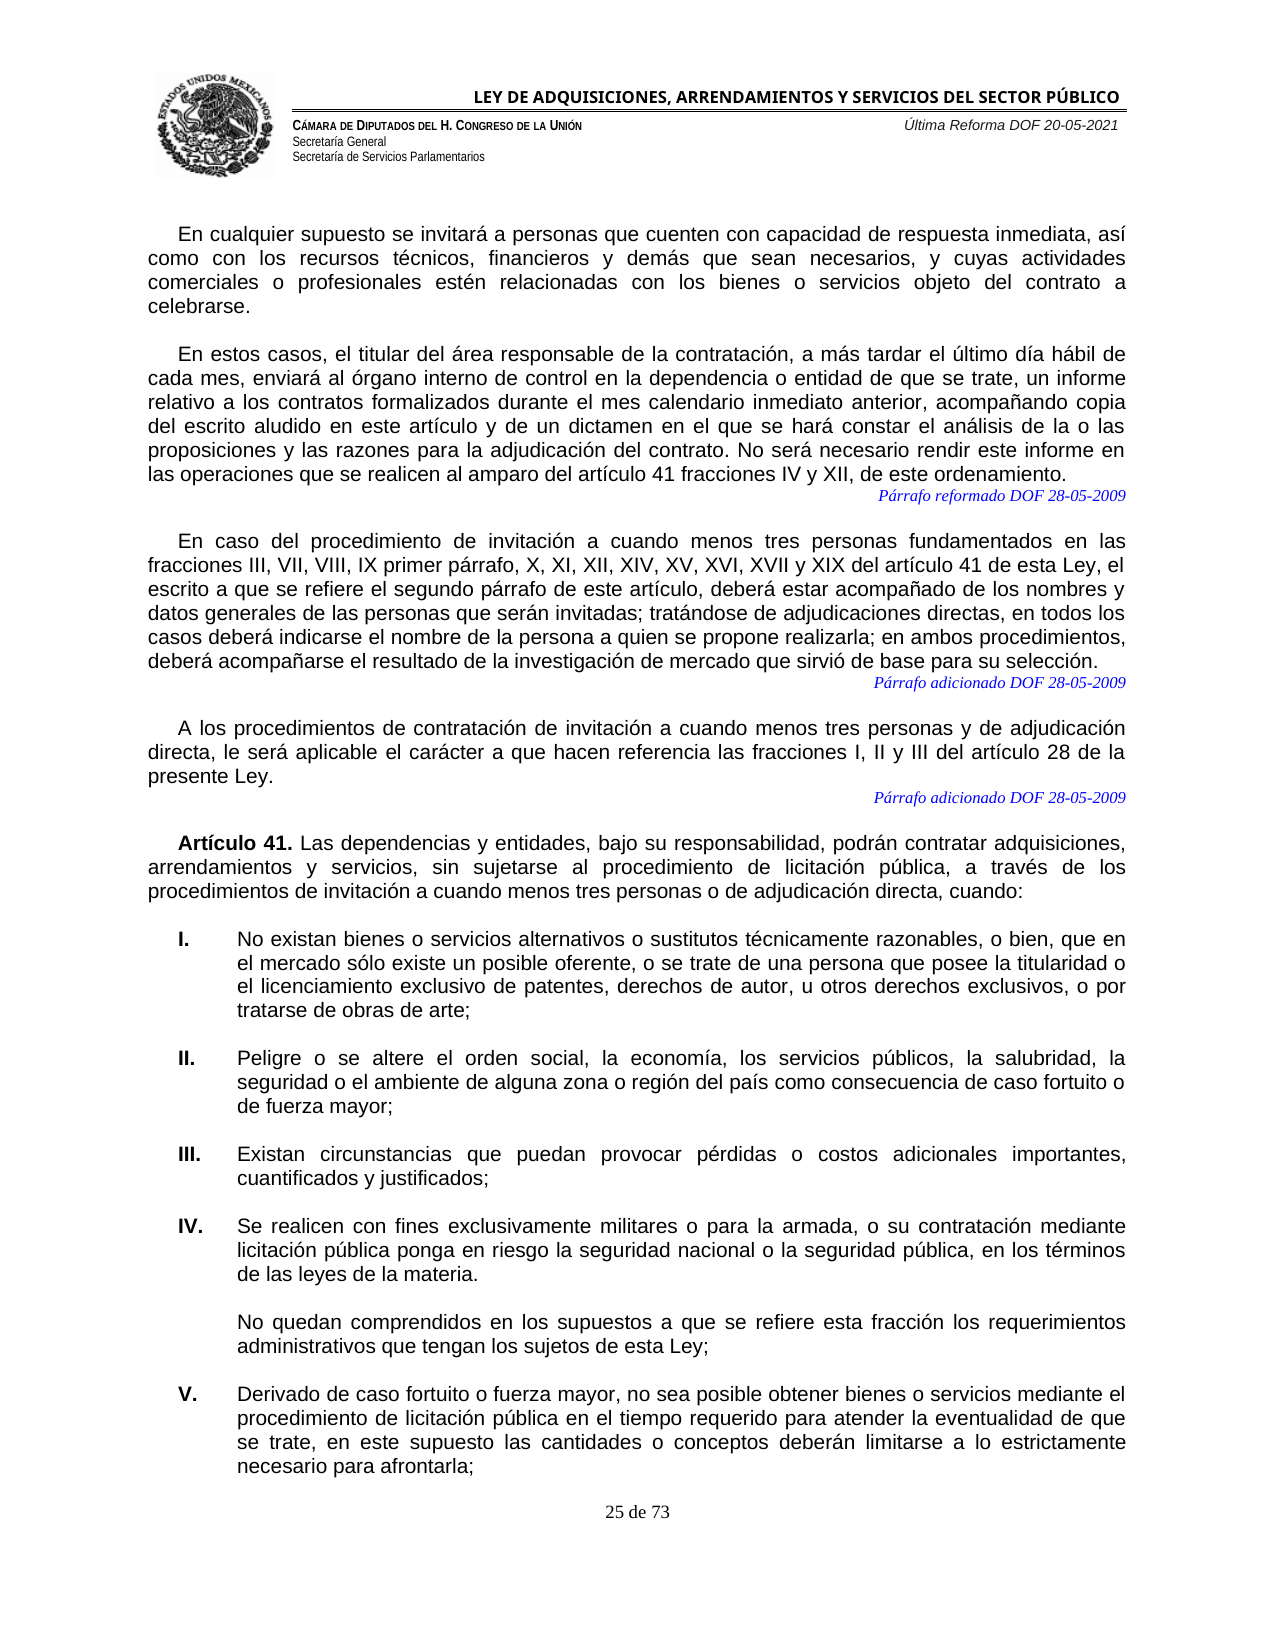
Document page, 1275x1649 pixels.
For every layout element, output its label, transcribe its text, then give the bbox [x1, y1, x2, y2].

text I. No existan bienes o servicios alternativos o sustitutos técnicamente razonables, o bien, que en el mercado sólo existe un posible oferente, o se trate de una persona que posee la titularidad o el licenciamiento exclusivo de patentes, derechos de autor, u otros derechos exclusivos, o por tratarse de obras de arte; [178, 926, 1127, 1022]
text Párrafo adicionado DOF 28-05-2009 [148, 672, 1127, 692]
text Artículo 41. Las dependencias y entidades, bajo su responsabilidad, podrán contratar adquisiciones, arrendamientos y servicios, sin sujetarse al procedimiento de licitación pública, a través de los procedimientos de invitación a cuando menos tres personas o de adjudicación directa, cuando: [148, 831, 1127, 902]
text V. Derivado de caso fortuito o fuerza mayor, no sea posible obtener bienes o servicios mediante el procedimiento de licitación pública en el tiempo requerido para atender la eventualidad de que se trate, en este supuesto las cantidades o conceptos deberán limitarse a lo estrictamente necesario para afrontarla; [178, 1382, 1127, 1477]
text III. Existan circunstancias que puedan provocar pérdidas o costos adicionales importantes, cuantificados y justificados; [178, 1142, 1127, 1190]
text En cualquier supuesto se invitará a personas que cuenten con capacidad de respuesta inmediata, así como con los recursos técnicos, financieros y demás que sean necesarios, y cuyas actividades comerciales o profesionales estén relacionadas con los bienes o servicios objeto del contrato a celebrarse. [148, 222, 1127, 318]
text II. Peligre o se altere el orden social, la economía, los servicios públicos, la salubridad, la seguridad o el ambiente de alguna zona o región del país como consecuencia de caso fortuito o de fuerza mayor; [178, 1046, 1127, 1118]
text Párrafo adicionado DOF 28-05-2009 [148, 787, 1127, 807]
text En estos casos, el titular del área responsable de la contratación, a más tardar el último día hábil de cada mes, enviará al órgano interno de control en la dependencia o entidad de que se trate, un informe relativo a los contratos formalizados durante el mes calendario inmediato anterior, acompañando copia del escrito aludido en este artículo y de un dictamen en el que se hará constar el análisis de la o las proposiciones y las razones para la adjudicación del contrato. No será necesario rendir este informe en las operaciones que se realicen al amparo del artículo 41 fracciones IV y XII, de este ordenamiento. [148, 342, 1127, 486]
text No quedan comprendidos en los supuestos a que se refiere esta fracción los requerimientos administrativos que tengan los sujetos de esta Ley; [237, 1310, 1127, 1358]
text Párrafo reformado DOF 28-05-2009 [148, 486, 1127, 505]
text En caso del procedimiento de invitación a cuando menos tres personas fundamentados en las fracciones III, VII, VIII, IX primer párrafo, X, XI, XII, XIV, XV, XVI, XVII y XIX del artículo 41 de esta Ley, el escrito a que se refiere el segundo párrafo de este artículo, deberá estar acompañado de los nombres y datos generales de las personas que serán invitadas; tratándose de adjudicaciones directas, en todos los casos deberá indicarse el nombre de la persona a quien se propone realizarla; en ambos procedimientos, deberá acompañarse el resultado de la investigación de mercado que sirvió de base para su selección. [148, 529, 1127, 672]
text IV. Se realicen con fines exclusivamente militares o para la armada, o su contratación mediante licitación pública ponga en riesgo la seguridad nacional o la seguridad pública, en los términos de las leyes de la materia. [178, 1214, 1127, 1286]
text A los procedimientos de contratación de invitación a cuando menos tres personas y de adjudicación directa, le será aplicable el carácter a que hacen referencia las fracciones I, II y III del artículo 28 de la presente Ley. [148, 716, 1127, 787]
